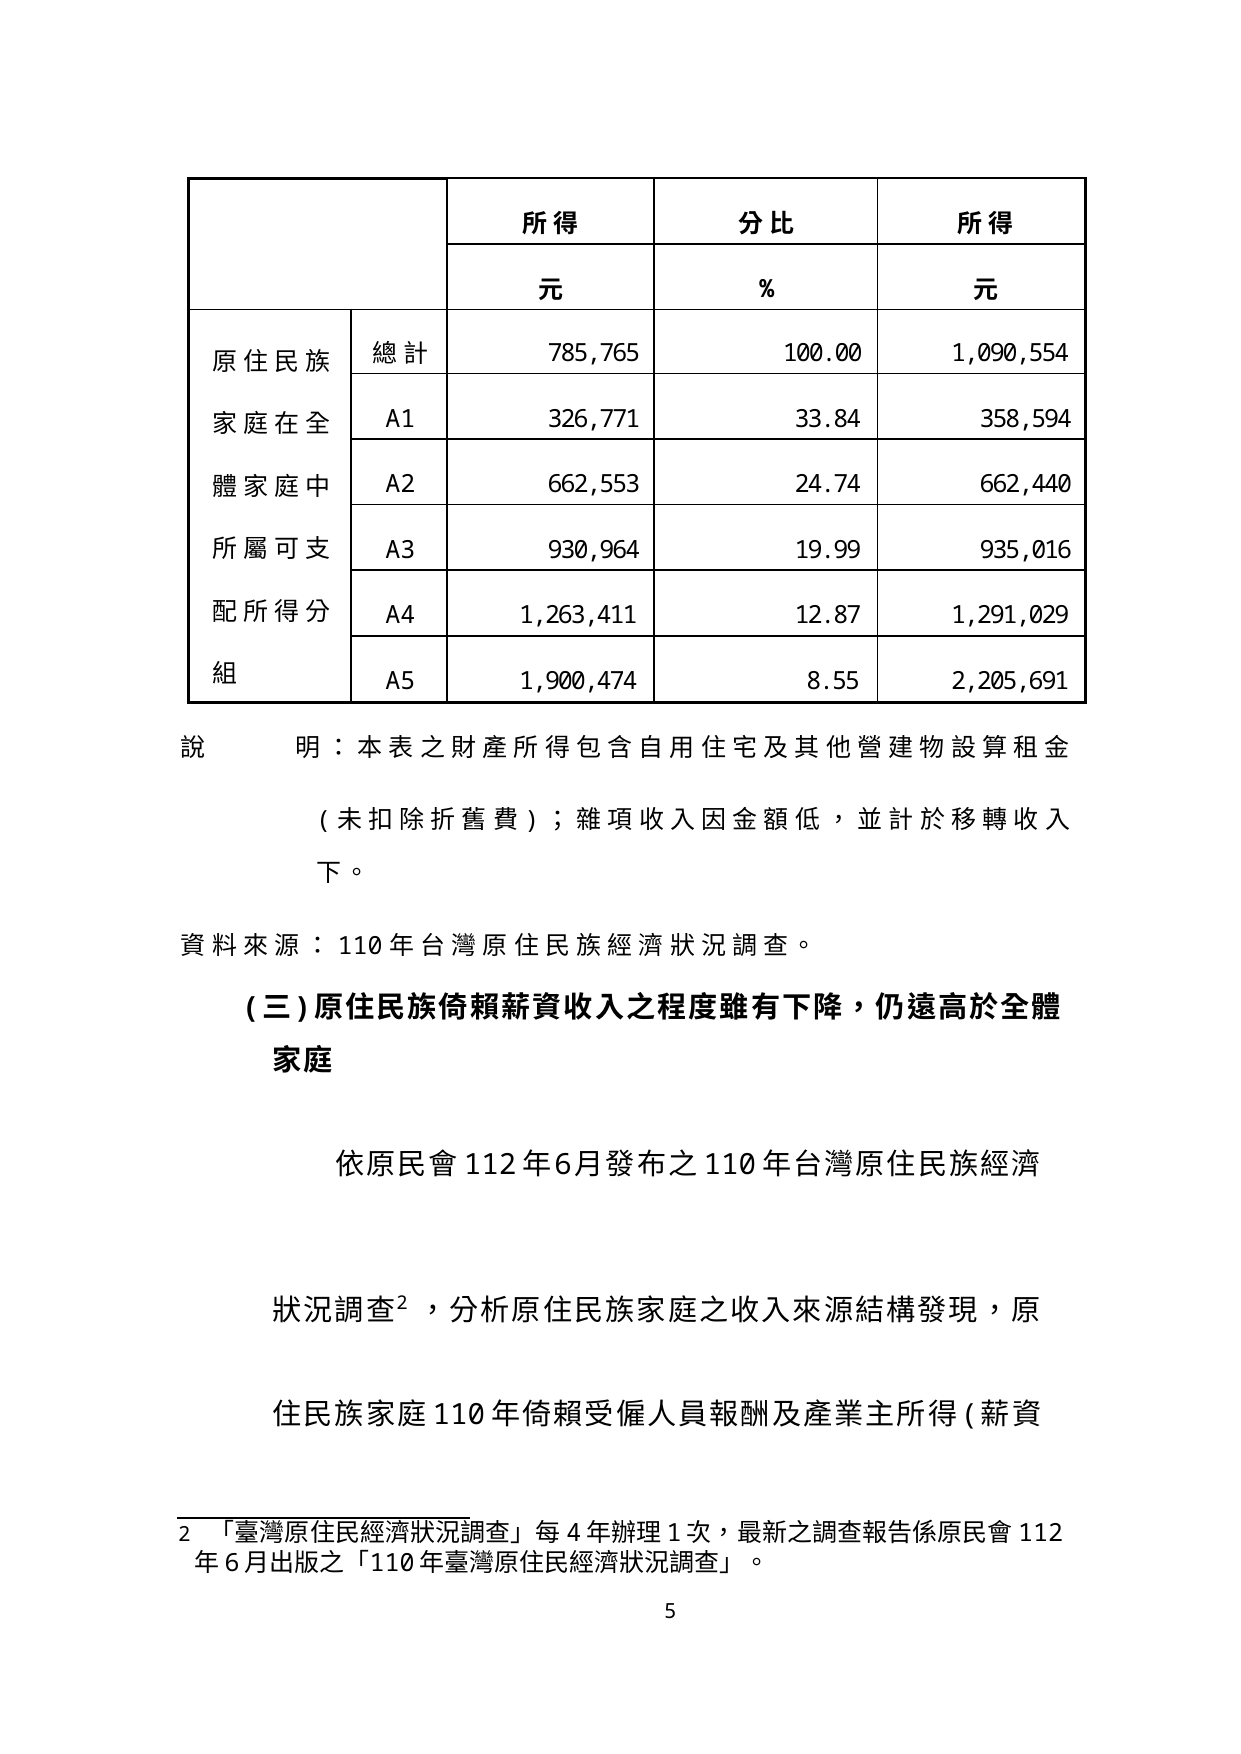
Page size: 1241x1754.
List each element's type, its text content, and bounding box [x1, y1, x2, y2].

table_cell A5 [352, 637, 446, 701]
table_header [190, 180, 446, 308]
table_cell 1,090,554 [878, 310, 1084, 372]
table_cell 12.87 [655, 571, 877, 635]
table_cell 930,964 [448, 505, 653, 569]
table_cell 2,205,691 [878, 637, 1084, 701]
text 「臺灣原住民經濟狀況調查」每4年辦理1次，最新之調查報告係原民會112年6月出版之「110年臺灣原住民經濟狀況調查」。 [178, 1518, 1063, 1577]
table_cell 662,553 [448, 440, 653, 504]
table_cell 1,900,474 [448, 637, 653, 701]
table_cell 662,440 [878, 440, 1084, 504]
table_cell 總計 [352, 310, 446, 372]
table_cell 所得 [448, 179, 653, 243]
table_cell % [655, 245, 877, 308]
table_cell 1,263,411 [448, 571, 653, 635]
table_cell A4 [352, 571, 446, 635]
table_cell A1 [352, 374, 446, 438]
table_cell 1,291,029 [878, 571, 1084, 635]
table_cell 元 [448, 245, 653, 308]
table_cell A3 [352, 505, 446, 569]
table_cell A2 [352, 440, 446, 504]
table_cell 358,594 [878, 374, 1084, 438]
table_cell 24.74 [655, 440, 877, 504]
table_cell 935,016 [878, 505, 1084, 569]
table_cell 785,765 [448, 310, 653, 372]
text 依原民會112年6月發布之110年台灣原住民族經濟狀況調查，分析原住民族家庭之收入來源結構發現，原住民族家庭110年倚賴受僱人員報酬及產業主所得(薪資 [266, 1079, 1063, 1454]
text 資料來源：110年台灣原住民族經濟狀況調查。 [177, 891, 1063, 954]
text 說 明：本表之財產所得包含自用住宅及其他營建物設算租金(未扣除折舊費)；雜項收入因金額低，並計於移轉收入下。 [177, 704, 1078, 891]
text (三)原住民族倚賴薪資收入之程度雖有下降，仍遠高於全體家庭 [236, 954, 1063, 1079]
table_cell 100.00 [655, 310, 877, 372]
table_cell 33.84 [655, 374, 877, 438]
table_cell 原住民族家庭在全體家庭中所屬可支配所得分組 [190, 310, 350, 701]
table_cell 分比 [655, 179, 877, 243]
table_cell 8.55 [655, 637, 877, 701]
table_cell 所得 [878, 179, 1084, 243]
table_cell 元 [878, 245, 1084, 308]
table_cell 326,771 [448, 374, 653, 438]
table_cell 19.99 [655, 505, 877, 569]
